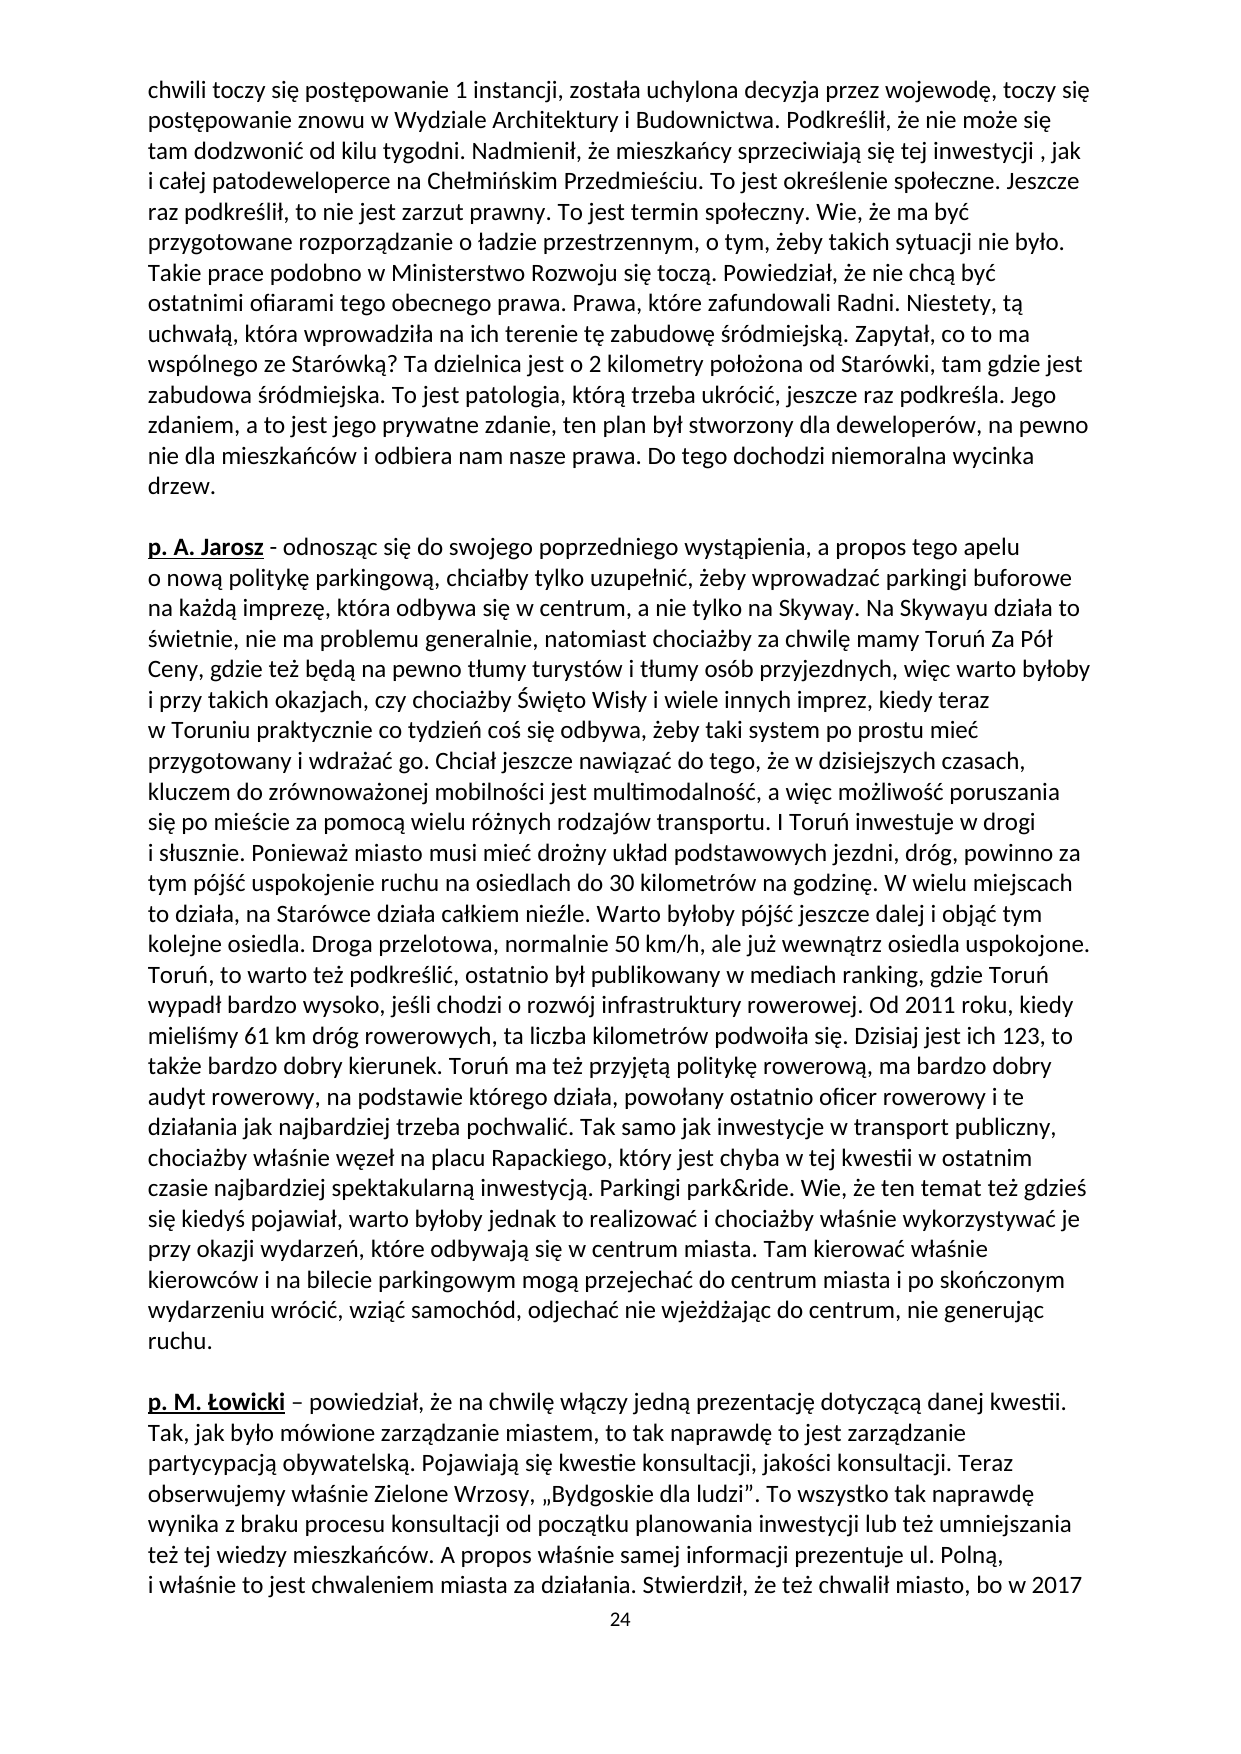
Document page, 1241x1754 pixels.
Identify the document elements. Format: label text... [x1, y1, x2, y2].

text chwili toczy się postępowanie 1 instancji, została uchylona decyzja przez wojewodę, toczy się postępowanie znowu w Wydziale Architektury i Budownictwa. Podkreślił, że nie może się tam dodzwonić od kilu tygodni. Nadmienił, że mieszkańcy sprzeciwiają się tej inwestycji , jak i całej patodeweloperce na Chełmińskim Przedmieściu. To jest określenie społeczne. Jeszcze raz podkreślił, to nie jest zarzut prawny. To jest termin społeczny. Wie, że ma być przygotowane rozporządzanie o ładzie przestrzennym, o tym, żeby takich sytuacji nie było. Takie prace podobno w Ministerstwo Rozwoju się toczą. Powiedział, że nie chcą być ostatnimi ofiarami tego obecnego prawa. Prawa, które zafundowali Radni. Niestety, tą uchwałą, która wprowadziła na ich terenie tę zabudowę śródmiejską. Zapytał, co to ma wspólnego ze Starówką? Ta dzielnica jest o 2 kilometry położona od Starówki, tam gdzie jest zabudowa śródmiejska. To jest patologia, którą trzeba ukrócić, jeszcze raz podkreśla. Jego zdaniem, a to jest jego prywatne zdanie, ten plan był stworzony dla deweloperów, na pewno nie dla mieszkańców i odbiera nam nasze prawa. Do tego dochodzi niemoralna wycinka drzew. [148, 74, 1093, 501]
text p. M. Łowicki – powiedział, że na chwilę włączy jedną prezentację dotyczącą danej kwestii. [148, 1386, 1093, 1417]
text Tak, jak było mówione zarządzanie miastem, to tak naprawdę to jest zarządzanie partycypacją obywatelską. Pojawiają się kwestie konsultacji, jakości konsultacji. Teraz obserwujemy właśnie Zielone Wrzosy, „Bydgoskie dla ludzi”. To wszystko tak naprawdę wynika z braku procesu konsultacji od początku planowania inwestycji lub też umniejszania też tej wiedzy mieszkańców. A propos właśnie samej informacji prezentuje ul. Polną, i właśnie to jest chwaleniem miasta za działania. Stwierdził, że też chwalił miasto, bo w 2017 [148, 1417, 1093, 1600]
text p. A. Jarosz - odnosząc się do swojego poprzedniego wystąpienia, a propos tego apelu o nową politykę parkingową, chciałby tylko uzupełnić, żeby wprowadzać parkingi buforowe na każdą imprezę, która odbywa się w centrum, a nie tylko na Skyway. Na Skywayu działa to świetnie, nie ma problemu generalnie, natomiast chociażby za chwilę mamy Toruń Za Pół Ceny, gdzie też będą na pewno tłumy turystów i tłumy osób przyjezdnych, więc warto byłoby i przy takich okazjach, czy chociażby Święto Wisły i wiele innych imprez, kiedy teraz w Toruniu praktycznie co tydzień coś się odbywa, żeby taki system po prostu mieć przygotowany i wdrażać go. Chciał jeszcze nawiązać do tego, że w dzisiejszych czasach, kluczem do zrównoważonej mobilności jest multimodalność, a więc możliwość poruszania się po mieście za pomocą wielu różnych rodzajów transportu. I Toruń inwestuje w drogi i słusznie. Ponieważ miasto musi mieć drożny układ podstawowych jezdni, dróg, powinno za tym pójść uspokojenie ruchu na osiedlach do 30 kilometrów na godzinę. W wielu miejscach to działa, na Starówce działa całkiem nieźle. Warto byłoby pójść jeszcze dalej i objąć tym kolejne osiedla. Droga przelotowa, normalnie 50 km/h, ale już wewnątrz osiedla uspokojone. Toruń, to warto też podkreślić, ostatnio był publikowany w mediach ranking, gdzie Toruń wypadł bardzo wysoko, jeśli chodzi o rozwój infrastruktury rowerowej. Od 2011 roku, kiedy mieliśmy 61 km dróg rowerowych, ta liczba kilometrów podwoiła się. Dzisiaj jest ich 123, to także bardzo dobry kierunek. Toruń ma też przyjętą politykę rowerową, ma bardzo dobry audyt rowerowy, na podstawie którego działa, powołany ostatnio oficer rowerowy i te działania jak najbardziej trzeba pochwalić. Tak samo jak inwestycje w transport publiczny, chociażby właśnie węzeł na placu Rapackiego, który jest chyba w tej kwestii w ostatnim czasie najbardziej spektakularną inwestycją. Parkingi park&ride. Wie, że ten temat też gdzieś się kiedyś pojawiał, warto byłoby jednak to realizować i chociażby właśnie wykorzystywać je przy okazji wydarzeń, które odbywają się w centrum miasta. Tam kierować właśnie kierowców i na bilecie parkingowym mogą przejechać do centrum miasta i po skończonym wydarzeniu wrócić, wziąć samochód, odjechać nie wjeżdżając do centrum, nie generując ruchu. [148, 532, 1093, 1356]
